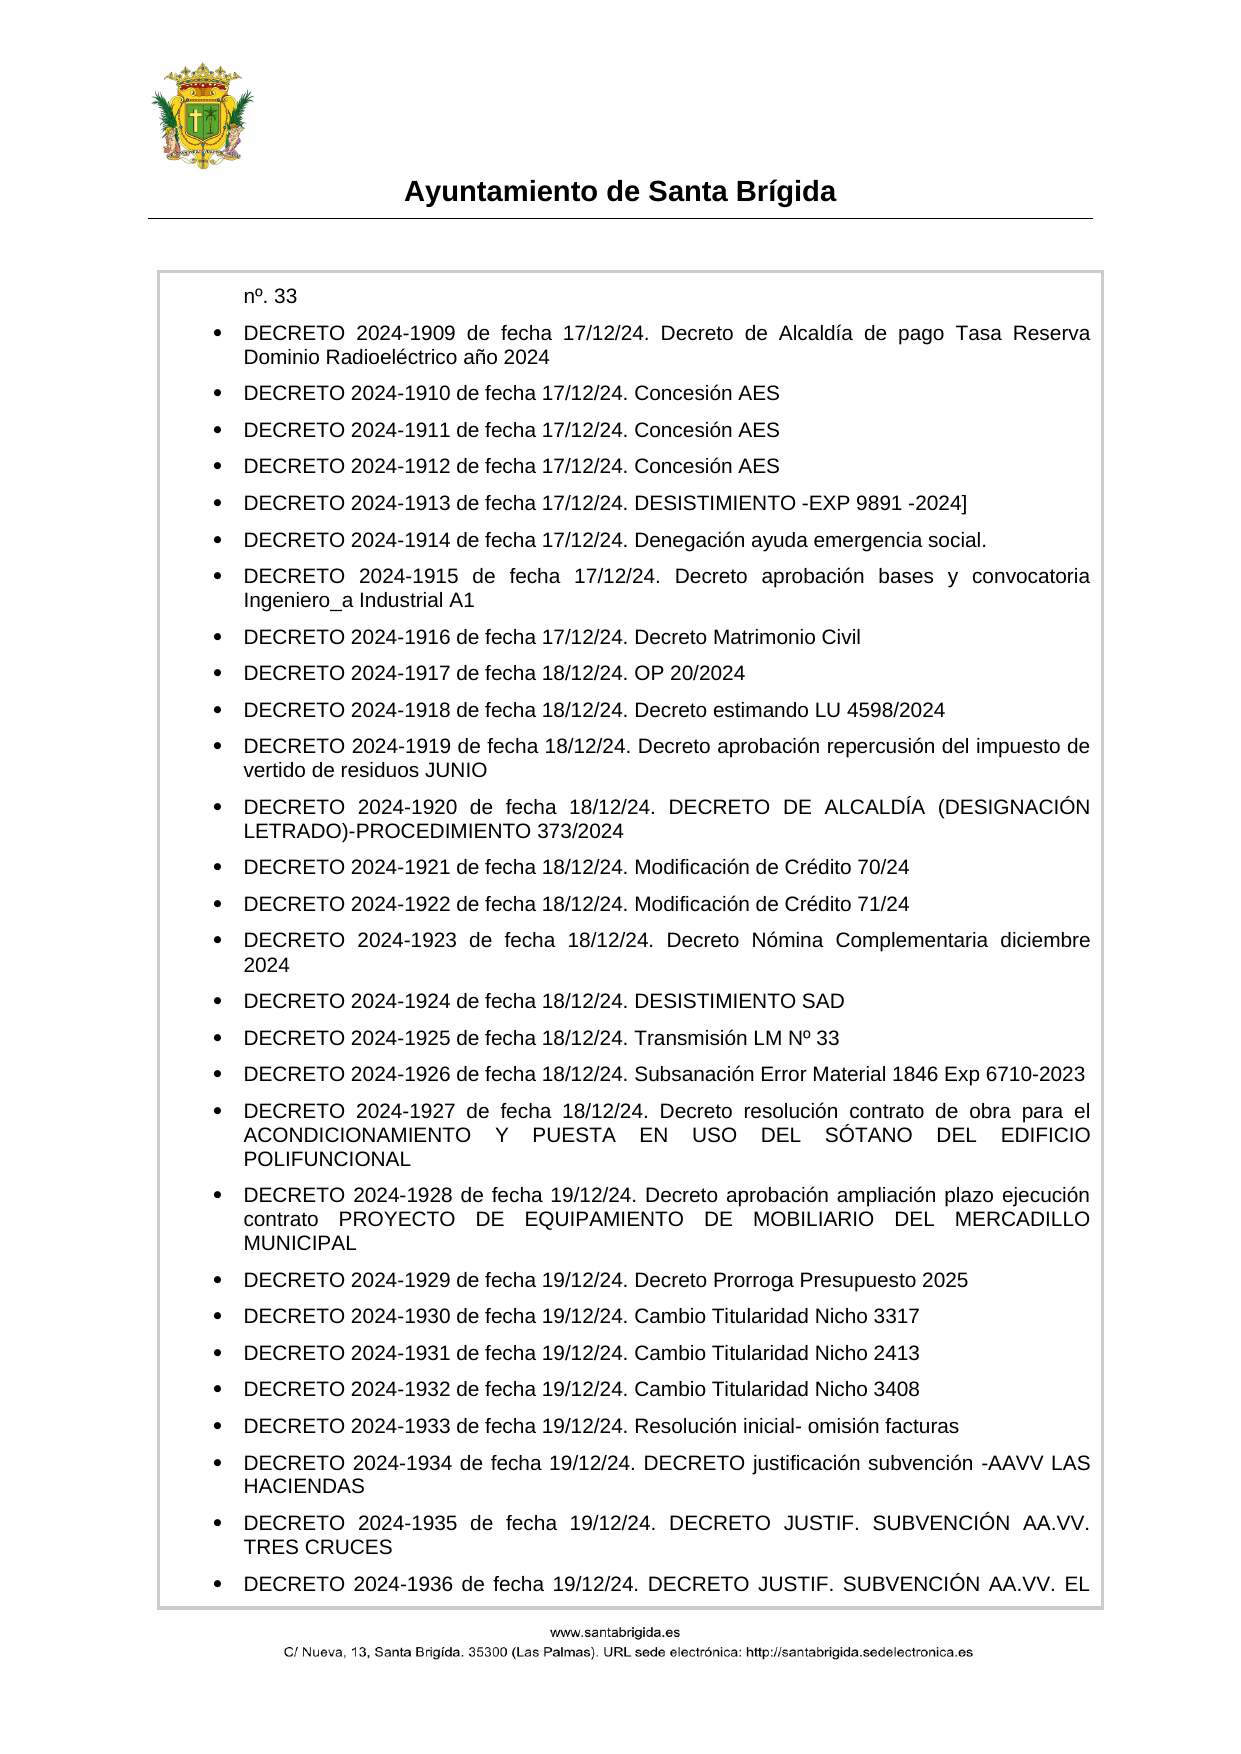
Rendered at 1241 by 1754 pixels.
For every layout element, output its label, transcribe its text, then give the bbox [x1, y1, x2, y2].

table_cell Vista la relación de Resoluciones de Alcaldía, para su dación de cuenta a los miembros de la Junta de Gobierno Local: DECRETO 2024-1843 de fecha 5/12/24. Decreto levantamiento de reparo. PROYECTO DE EQUIPAMIENTO DE MOBILIARIO DEL MERCADILLO MUNICIPAL DECRETO 2024-1844 de fecha 5/12/24. Decreto abono diferencias TGSS actualización cuotas Febrero-Marzo 2024 DECRETO 2024-1845 de fecha 5/12/24. Decreto desestimación solicitud reconocimiento servicios previos DECRETO 2024-1846 de fecha 9/12/24. Concesión SAD DECRETO 2024-1847 de fecha 9/12/24. Decreto aprobación modificación contrato PROYECTO DE EQUIPAMIENTO DE MOBILIARIO DEL MERCADILLO MUNICIPAL DECRETO 2024-1848 de fecha 9/12/24. CONTRATO DE LIMPIEZA DE COLEGIOS PÚBLICOS Y DEPENDENCIAS MUNICIPALES -- Decreto inicio expediente penalización DECRETO 2024-1849 de fecha 9/12/24. Decreto de Aprobación Propuesta de Resolución – RECUSACIÓN MIEMBRO DEL TRIBUNAL ARQUITECTO/A TÉCNICO/A DECRETO 2024-1850 de fecha 9/12/24. Aprobación Plan Seguridad y Salud - PSS Alumbrado Público CAP 62 63 DECRETO 2024-1851 de fecha 9/12/24. Decreto contrato menor "Oratorio de Nöel de Camille Saint-Saëns” CONCIERTO DE NAVIDAD con la Asociación Coral Cantata del Real Club Victoria DECRETO 2024-1852 de fecha 9/12/24. AMPLIACIÓN SERVICIO AYUDA DOMICILIO DECRETO 2024-1853 de fecha 9/12/24. AMPLIACIÓN SERVICIO AYUDA DOMICILIO DECRETO 2024-1854 de fecha 9/12/24. Decreto abono Gratificaciones sept-nov.24 personal urbanismo 2024 DECRETO 2024-1855 de fecha 9/12/24. CONTRATO MENOR - “ELABORACIÓN, MONTAJE, DISEÑO, MANTENIMIENTO Y DESMONTAJE DEL BELÉN MUNICIPAL 2024-2025”. DECRETO 2024-1856 de fecha 9/12/24. Convocatoria Junta de Gobierno Local de fecha 11 de diciembre de 2024. DECRETO 2024-1857 de fecha 9/12/24. INSCRIPCIÓN AMPA LA ATALAYA MIRADOR DEL CEIP JOSE M IILERA DE LA MORA. DECRETO 2024-1858 de fecha 10/12/24. INSCRIPCIÓN ASOCIACIÓN AMPA ENARE DEL CEIP LA ANGOSTURA DECRETO 2024-1859 de fecha 10/12/24. Desistimiento Concesión PESS DECRETO 2024-1860 de fecha 10/12/24. Decreto contrato menor. REDACCIÓN DE PROYECTO DE ACONDICIONAMIENTO, PUESTA EN USO Y EQUIPAMIENTO MUSEISTICO DEL CENTRO LOCERO DE LA ATALAYA, SANTA BRIGIDA. DECRETO 2024-1861 de fecha 10/12/24. Rectificación error Decreto 2024-1844 DECRETO 2024-1862 de fecha 10/12/24. Decreto abono Gratificaciones extraordinarias personal urbanismo 2024 DECRETO 2024-1863 de fecha 10/12/24. Decreto Flexibilidad horaria FMP DECRETO 2024-1864 de fecha 11/12/24. Contrato Menor SERVICIO DE SONIDO DE NAVIDAD DE LA ESCUELA DE MUSICA DECRETO 2024-1865 de fecha 12/12/24. Decreto aprobación modificación segunda del CONTRATO DE MATERIAL ELÉCTRICO ANUALIDAD 2022-2026. DECRETO 2024-1866 de fecha 12/12/24. Decreto Aprobación proyecto de obra Rehabilitacion de viales El Tejar, accesos Lola Massieu y otros DECRETO 2024-1867 de fecha 12/12/24. MANDAMIENTO A JUSTIFICAR PARA GASTOS DE MANTENIMIENTO - REPARACIÓN DEL VEHÍCULO 0864-LLJ (Urbanismo) DECRETO 2024-1868 de fecha 12/12/24. Decreto aprobación inicio imposición penalidades del CONTRATO DE LIMPIEZA DE COLEGIOS PÚBLICOS Y DEPENDENCIAS MUNICIPALES. DECRETO 2024-1869 de fecha 12/12/24. Decreto revocación inicio imposición penalidades por error en contenido. DECRETO 2024-1870 de fecha 12/12/24. Decreto de aprobación de proyecto. FORMACIÓN Y REGLAMENTO VOLUNTARIADO MUNICIPAL DECRETO 2024-1871 de fecha 12/12/24. SUBVENCIÓN NOMINATIVA AMPA ENARE CEIP LOLA MASSIEU LA ANGOSTURA DECRETO 2024-1872 de fecha 12/12/24. SUBVENCIÓN NOMINATIVA AMPA DEL CEIP JUAN DEL RIO AYALA DECRETO 2024-1873 de fecha 12/12/24. SUBVENCIÓN NOMINATIVA AMPA LA ATALAYA MIRADOR DEL CEIP JOSÉ MANUEL ILLERA DE LA MORA DECRETO 2024-1874 de fecha 12/12/24. SUBVENCIÓN NOMINATIVAS A AMPA ENTRE PALMERAS DE IES SANTA BRIGIDA DECRETO 2024-1875 de fecha 12/12/24. Aprobación de la Memoria de Seguridad - “Festival La Nariz Mágica” DECRETO 2024-1876 de fecha 12/12/24. Decreto de resolución de error material. CONTRATO MENOR DE EXCLUSIVIDAD DE ALQUILER DE ELEMENTOS DECORATIVOS NAVIDEÑOS DECRETO 2024-1877 de fecha 13/12/24. DEVOLUCIÓN GARANTÍA - Obra_ Red Saneamiento Casco Santa Brígida DECRETO 2024-1878 de fecha 13/12/24. Discrepancia Deudas PESS DECRETO 2024-1879 de fecha 13/12/24. Discrepancia Justificación AES DECRETO 2024-1880 de fecha 13/12/24. Discrepancia Justificación AES DECRETO 2024-1881 de fecha 13/12/24. Decreto de Contratación de TRABAJADOR/A SOCIAL (ESTABILIZACIÓN) DECRETO 2024-1882 de fecha 13/12/24. Decreto de Contratación de PSICÓLOGA/O (ESTABILIZACIÓN) DECRETO 2024-1883 de fecha 13/12/24. Decreto de Contratación de PROFESORES DE MÚSICA-TÉCNICO SUPERIOR (ESTABILIZACIÓN) DECRETO 2024-1884 de fecha 13/12/24. Decreto de Contratación de CARPINTERO METÁLICO (ESTABILIZACIÓN) DECRETO 2024-1885 de fecha 13/12/24. Decreto de toma de posesión de 1 plaza de AUXILIAR BIBLIOTECA (ESTABILIZACIÓN) DECRETO 2024-1886 de fecha 13/12/24 . Cancelación de cuentas bancarias 2024 DECRETO 2024-1887 de fecha 13/12/24. Decreto Designación Secretario Accidental 16 DE DICIEMBRE DE 2024 HASTA INCORPORACIÓN] DECRETO 2024-1888 de fecha 13/12/24. CONTRATO MENOR ADQUISICIÓN DE CARTUCHERÍA PARA PRÁCTICAS DE TIRO DECRETO 2024-1889 de fecha 13/12/24. Decreto de suspensión - TÉCNICO JARDÍN DE INFANCIA (ESTABILIZACIÓN) DECRETO 2024-1890 de fecha 13/12/24. Decreto de suspensión - PEONES (ESTABILIZACIÓN) DECRETO 2024-1891 de fecha 13/12/24. Decreto de suspensión - PEONES (ESTABILIZACIÓN) DECRETO 2024-1892 de fecha 13/12/24. Decreto de suspensión - PEONES (ESTABILIZACIÓN) DECRETO 2024-1893 de fecha 13/12/24. Decreto de suspensión - SOLDADOR METÁLICO (ESTABILIZACIÓN) DECRETO 2024-1894 de fecha 13/12/24. Decreto de suspensión - OPERARIOS ELECTRICISTAS (ESTABILIZACIÓN) DECRETO 2024-1895 de fecha 13/12/24. Decreto de suspensión - CARPINTERO METÁLICO (ESTABILIZACIÓN) DECRETO 2024-1896 de fecha 13/12/24. Decreto de suspensión - MONITOR (ESTABILIZACIÓN) DECRETO 2024-1897 de fecha 13/12/24. Decreto abono Nómina Diciembre 2024 DECRETO 2024-1898 de fecha 13/12/24. RESOLUCIÓN DEFINITIVA FCO. JAVIER SOSA ASCANIO DECRETO 2024-1899 de fecha 13/12/24. Relación Facturas 31/24 DECRETO 2024-1900 de fecha 13/12/24. Resolución extinción inscripción en registro parejas de hecho DECRETO 2024-1901 de fecha 16/12/24. Cambio titularidad nicho 3419 DECRETO 2024-1902 de fecha 16/12/24. Decreto autorización Teletrabajo MEGM DECRETO 2024-1903 de fecha 16/12/24. Reintegro Subvención Prevención Adicciones Ámbito Escolar - Sta. Brígida 2024 DECRETO 2024-1904 de fecha 17/12/24. Cambio titularidad nicho 884 DECRETO 2024-1905 de fecha 17/12/24. Modificación de Crédito 69/24 DECRETO 2024-1906 de fecha 17/12/24. Autorización sustitución vehículo LM nº 4 DECRETO 2024-1907 de fecha 17/12/24. Autorización sustitución vehículo LM nº 1 DECRETO 2024-1908 de fecha 17/12/24. Resolución Permiso municipal conducir 195- LM nº. 33 DECRETO 2024-1909 de fecha 17/12/24. Decreto de Alcaldía de pago Tasa Reserva Dominio Radioeléctrico año 2024 DECRETO 2024-1910 de fecha 17/12/24. Concesión AES DECRETO 2024-1911 de fecha 17/12/24. Concesión AES DECRETO 2024-1912 de fecha 17/12/24. Concesión AES DECRETO 2024-1913 de fecha 17/12/24. DESISTIMIENTO -EXP 9891 -2024] DECRETO 2024-1914 de fecha 17/12/24. Denegación ayuda emergencia social. DECRETO 2024-1915 de fecha 17/12/24. Decreto aprobación bases y convocatoria Ingeniero_a Industrial A1 DECRETO 2024-1916 de fecha 17/12/24. Decreto Matrimonio Civil DECRETO 2024-1917 de fecha 18/12/24. OP 20/2024 DECRETO 2024-1918 de fecha 18/12/24. Decreto estimando LU 4598/2024 DECRETO 2024-1919 de fecha 18/12/24. Decreto aprobación repercusión del impuesto de vertido de residuos JUNIO DECRETO 2024-1920 de fecha 18/12/24. DECRETO DE ALCALDÍA (DESIGNACIÓN LETRADO)-PROCEDIMIENTO 373/2024 DECRETO 2024-1921 de fecha 18/12/24. Modificación de Crédito 70/24 DECRETO 2024-1922 de fecha 18/12/24. Modificación de Crédito 71/24 DECRETO 2024-1923 de fecha 18/12/24. Decreto Nómina Complementaria diciembre 2024 DECRETO 2024-1924 de fecha 18/12/24. DESISTIMIENTO SAD DECRETO 2024-1925 de fecha 18/12/24. Transmisión LM Nº 33 DECRETO 2024-1926 de fecha 18/12/24. Subsanación Error Material 1846 Exp 6710-2023 DECRETO 2024-1927 de fecha 18/12/24. Decreto resolución contrato de obra para el ACONDICIONAMIENTO Y PUESTA EN USO DEL SÓTANO DEL EDIFICIO POLIFUNCIONAL DECRETO 2024-1928 de fecha 19/12/24. Decreto aprobación ampliación plazo ejecución contrato PROYECTO DE EQUIPAMIENTO DE MOBILIARIO DEL MERCADILLO MUNICIPAL DECRETO 2024-1929 de fecha 19/12/24. Decreto Prorroga Presupuesto 2025 DECRETO 2024-1930 de fecha 19/12/24. Cambio Titularidad Nicho 3317 DECRETO 2024-1931 de fecha 19/12/24. Cambio Titularidad Nicho 2413 DECRETO 2024-1932 de fecha 19/12/24. Cambio Titularidad Nicho 3408 DECRETO 2024-1933 de fecha 19/12/24. Resolución inicial- omisión facturas DECRETO 2024-1934 de fecha 19/12/24. DECRETO justificación subvención -AAVV LAS HACIENDAS DECRETO 2024-1935 de fecha 19/12/24. DECRETO JUSTIF. SUBVENCIÓN AA.VV. TRES CRUCES DECRETO 2024-1936 de fecha 19/12/24. DECRETO JUSTIF. SUBVENCIÓN AA.VV. EL PARRAL DECRETO 2024-1937 de fecha 19/12/24. DECRETO JUSTIF. SUBVENCIÓN AA.VV. LA CALDERA DECRETO 2024-1938 de fecha 19/12/24. DECRETO justificación subvención -AAVV LAS GOTERAS DECRETO 2024-1939 de fecha 19/12/24. DECRETO justificación subvención -ASOC. ESTRELLA ROJA DECRETO 2024-1940 de fecha 19/12/24. DECRETO RECTIFICACION ERROR MATERIAL MC 71/24 DECRETO 2024-1941 de fecha 19/12/24. CONTRATO MENOR DE SERVICIOS “FERIA DE LA INFANCIA Y DE LA JUVENTUD 2024” DECRETO 2024-1942 de fecha 19/12/24. Levantamiento discrepancias. SUBVENCIÓN REGULADA POR ACUERDO MARCO DE COLABORACIÓN ENTRE SCE Y LA FECAM PARA EL DESARROLLO DE TAREAS DE UTILIDAD Y DE REINSERCIÓN SOCIAL, EN EL MARCO DEL PROGRAMA DE EMPLEO SOCIAL (PES) PARA EL PERIODO 2024-2025 DECRETO 2024-1943 de fecha 19/12/24. Decreto designación Letrado DECRETO 2024-1944 de fecha 20/12/24. Decreto concesión SUBVENCIÓN A LA ASOCIACIÓN SCOUTS ACANAC PARA PROYECTO "AULA DE LA NATURALEZA" DECRETO 2024-1945 de fecha 20/12/24. Decreto autorizando comienzo obra 3949 2022. Ejecución DECRETO 2024-1946 de fecha 20/12/24. Decreto autorización comienzo obra 7473 2023. Ejecución DECRETO 2024-1947 de fecha 20/12/24. Resolución definitiva Revisión de oficio facturas - F.2024.1449 FRANCISCO JAVIER SOSA ASCANIO DECRETO 2024-1948 de fecha 20/12/24. Decreto Relación Facturas 32/24 DECRETO 2024-1949 de fecha 20/12/24. Decreto Modificación de Crédito 72/24 DECRETO 2024-1950 de fecha 20/12/24. DECRETO DE ALCALDÍA (Contratación de personal Técnico Documentalista (PES) 2024-2025) DECRETO 2024-1951 de fecha 20/12/24. Decreto estimando LU 135/2024 DECRETO 2024-1952 de fecha 20/12/24. Decreto estimando LU 5959/2021 DECRETO 2024-1953 de fecha 20/12/24. DECRETO CONTRATO MENOR SERVICIO DE TRASLADO DE RESIDUOS DECRETO 2024-1954 de fecha 20/12/24. Decreto aprobación expediente contratación para CONTRATO DE SERVICIOS PARA LA ATENCIÓN Y PROMOCIÓN TURÍSTICA EN EL MUNICIPIO DE SANTA BRÍGIDA (Tramitación anticipada) DECRETO 2024-1955 de fecha 20/12/24. DECRETO JUSTIFICACIÓN MANDAMIENTO REVISIÓN I.T.V. DEL VEHICULO 9131LXY DECRETO 2024-1956 de fecha 20/12/24. Contrato Menor – Representación "DUENDES MÁGICOS" DECRETO 2024-1957 de fecha 20/12/24. Contrato menor de servicios - RENTING VEHÍCULO INDUSTRIAL DECRETO 2024-1958 de fecha 20/12/24. Decreto estimando LU 4877/2024 DECRETO 2024-1959 de fecha 20/12/24. Decreto estimando LU 5623/2023 DECRETO 2024-1960 de fecha 23/12/24. Decreto de Alcaldía Discrepancia F-2024-430. CONTRATO MENOR - MODIFICACIÓN DE PROYECTO de acondicionamiento y puesta en uso del sótano de Edificio Polifuncional por cambio de uso DECRETO 2024-1961 de fecha 23/12/24. Decreto de Alcaldía, Discrepancia Justificación AES DECRETO 2024-1962 de fecha 23/12/24. Decreto convocatoria Pleno Municipal 30 de diciebre de 2024. DECRETO 2024-1963 de fecha 23/12/24. Decreto adjudicación contrato Acondicionamiento de inmueble para oficinas municipales en calle Castelar. DECRETO 2024-1964 de fecha 23/12/24. Decreto Relación Facturas 33/24 DECRETO 2024-1965 de fecha 23/12/24. Decreto adjudicación contrato SOFTWARE PARA GESTIÓN INTEGRAL DE NÓMINAS, CONTABILIDAD Y RECAUDACIÓN DECRETO 2024-1966 de fecha 23/12/24. Decreto aprobación certificación de obra Nº 1- APROBACIÓN CERTIFICACIÓN DE Nº 1 DE LA OBRA, REPAVIMENTACIÓN TRAMO DE CARRETERA CRUZ DE MORALES DECRETO 2024-1967 de fecha 23/12/24. Decreto autorización 2ª prórroga Teletrabajo JMM DECRETO 2024-1968 de fecha 26/12/24. Segunda Prórroga autorización Teletrabajo EBA DECRETO 2024-1969 de fecha 26/12/24. Segunda Prórroga autorización Teletrabajo JCGH DECRETO 2024-1970 de fecha 26/12/24. RESOLUCIÓN ALCALDÍA CONCESIÓN SERVICIO AYUDA DOMICILIO DECRETO 2024-1971 de fecha 26/12/24. Segunda Prórroga autorización Teletrabajo ABVV DECRETO 2024-1972 de fecha 26/12/24. RESOLUCIÓN ALCALDÍA REINTEGRO SUBVENCIÓN ACONDICIONAMIENTO SOTANO EDIF POLIFUNCIONAL 1911-2024 DECRETO 2024-1973 de fecha 26/12/24. RESOLUCIÓN ALCALDÍA DISCREPANCIA AES DECRETO 2024-1974 de fecha 26/12/24. RESOLUCIÓN ALCALDÍA DISCREPANCIA AES DECRETO 2024-1975 de fecha 26/12/24. RESOLUCIÓN ALCALDÍA TRANSFERENCIA SMD PLACAS FOTOVOLTAICAS 11021-2024. DECRETO 2024-1976 de fecha 26/12/24. Resolución inicial. Omisión fiscalización facturas. DECRETO 2024-1977 de fecha 26/12/24. Decreto IU medida provisional 743/2024. DECRETO 2024-1978 de fecha 26/12/24. Decreto estimando LU 5509 2024. DECRETO 2024-1979 de fecha 26/12/24. Decreto desistimiento CU 3165 2023. DECRETO 2024-1980 de fecha 27/12/24. Levantamiento de reparo facturas SGAE F.2024.1724. DECRETO 2024-1981 de fecha 27/12/24. Cambio Titularidad Nicho 3303. DECRETO 2024-1982 de fecha 27/12/24. Cambio Titularidad Nicho 3359. DECRETO 2024-1983 de fecha 27/12/24. Decreto de Alcaldía Concesión AES. DECRETO 2024-1984 de fecha 27/12/24. Decreto de Alcaldía Concesión AES. DECRETO 2024-1985 de fecha 27/12/24. Decreto autorización 2ª prórroga Teletrabajo NCB. DECRETO 2024-1986 de fecha 27/12/24. Concesión AES. DECRETO 2024-1987 de fecha 27/12/24. Decreto adjudicación Lote nº 1 y declaración desierto Lote nº 4 del contrato Ejecución proyectos: 1-Obra cubrición zona exterior del Ceip Juan del Río Ayala y 2-Vallado de los tres colegios municipales". DECRETO 2024-1988 de fecha 30/12/24. Decreto rectificación. Juzgado de lo Contencioso Administrativo Número 2 de Las Palmas de Gran Canaria,PROCEDIMIENTO 175/2022, PARCELA REAL DE COELLO, 33 -- Abono intereses. DECRETO 2024-1989 de fecha 30/12/24. Decreto rectificación omisión. Juzgado de lo Contencioso Administrativo Número 3 de Las Palmas de Gran Canaria, PROCEDIMIENTO ORDINARIO 53/2021 Abono intereses VINCRO INVERSIONES. DECRETO 2024-1990 de fecha 30/12/24. Designación letrado actual. DECRETO 2024-1991 de fecha 30/12/24. Decreto adjudicación Lote nº 3 y nº 5 del contrato para Ejecución proyectos: 1-Obra cubrición zona exterior del Ceip Juan del Río Ayala y 2-Vallado de los tres colegios municipales". DECRETO 2024-1992 de fecha 30/12/24. Decreto adjudicación Lote nº 2 del contrato para Ejecución proyectos: 1-Obra cubrición zona exterior del Ceip Juan del Río Ayala y 2-Vallado de los tres colegios municipales" . DECRETO 2024-1993 de fecha 30/12/24. Convocatoria Pleno, sesión extraordinaria de fecha 7 de enero de 2025. DECRETO 2024-1994 de fecha 30/12/24. Cambio Titularidad Nicho 271. DECRETO 2025-0001 de fecha 07/01/25. Decreto de Alcaldía de autorización de VADO. DECRETO 2025-0002 de fecha 07/01/25. Segunda Prórroga autorización Teletrabajo MAAP. DECRETO 2025-0003 de fecha 07/01/25. Desistimiento solicitud PESS. DECRETO 2025-0004 de fecha 07/01/25. Decreto adjudicación del contrato de Serv. asistencia técnica a la supervisión del contrato del Serv. Mpal de recogida de residuos municipales y limpieza viaria y mantenimiento de contenedores soterrados. DECRETO 2025-0005 de fecha 07/01/25. Decreto estimando LU 5687/2024. DECRETO 2025-0006 de fecha 07/01/25. Decreto desistimiento 4683/2022. DECRETO 2025-0007 de fecha 07/01/25. Decreto AIP 8064/2024. DECRETO 2025-0008 de fecha 07/01/25. Decreto AIP 10674/2024. DECRETO 2025-0009 de fecha 07/01/25. Decreto AIP 10613/2024. DECRETO 2025-0010 de fecha 07/01/25. JUZGADO DE LO CONTENCIOSO ADTVO Nº 2. SOLICITUD EXPTE ADTVO PROCEDIMIENTO 175/2022, PARCELA REAL DE COELLO, 33 --Rectificación decreto. DECRETO 2025-0011 de fecha 08/01/25. Cambio Titularidad Nicho 3326. DECRETO 2025-0012 de fecha 08/01/25. Traslado del Nicho 4515 al 174-A. DECRETO 2025-0013 de fecha 08/01/25. Traslado del Nicho 3509 al 2413. DECRETO 2025-0014 de fecha 08/01/25. Cambio Titularidad Nicho 466. DECRETO 2025-0015 de fecha 09/01/25. Decreto desistimiento 3661/2022. La Junta de Gobierno Local queda enterada. [160, 273, 1101, 1606]
